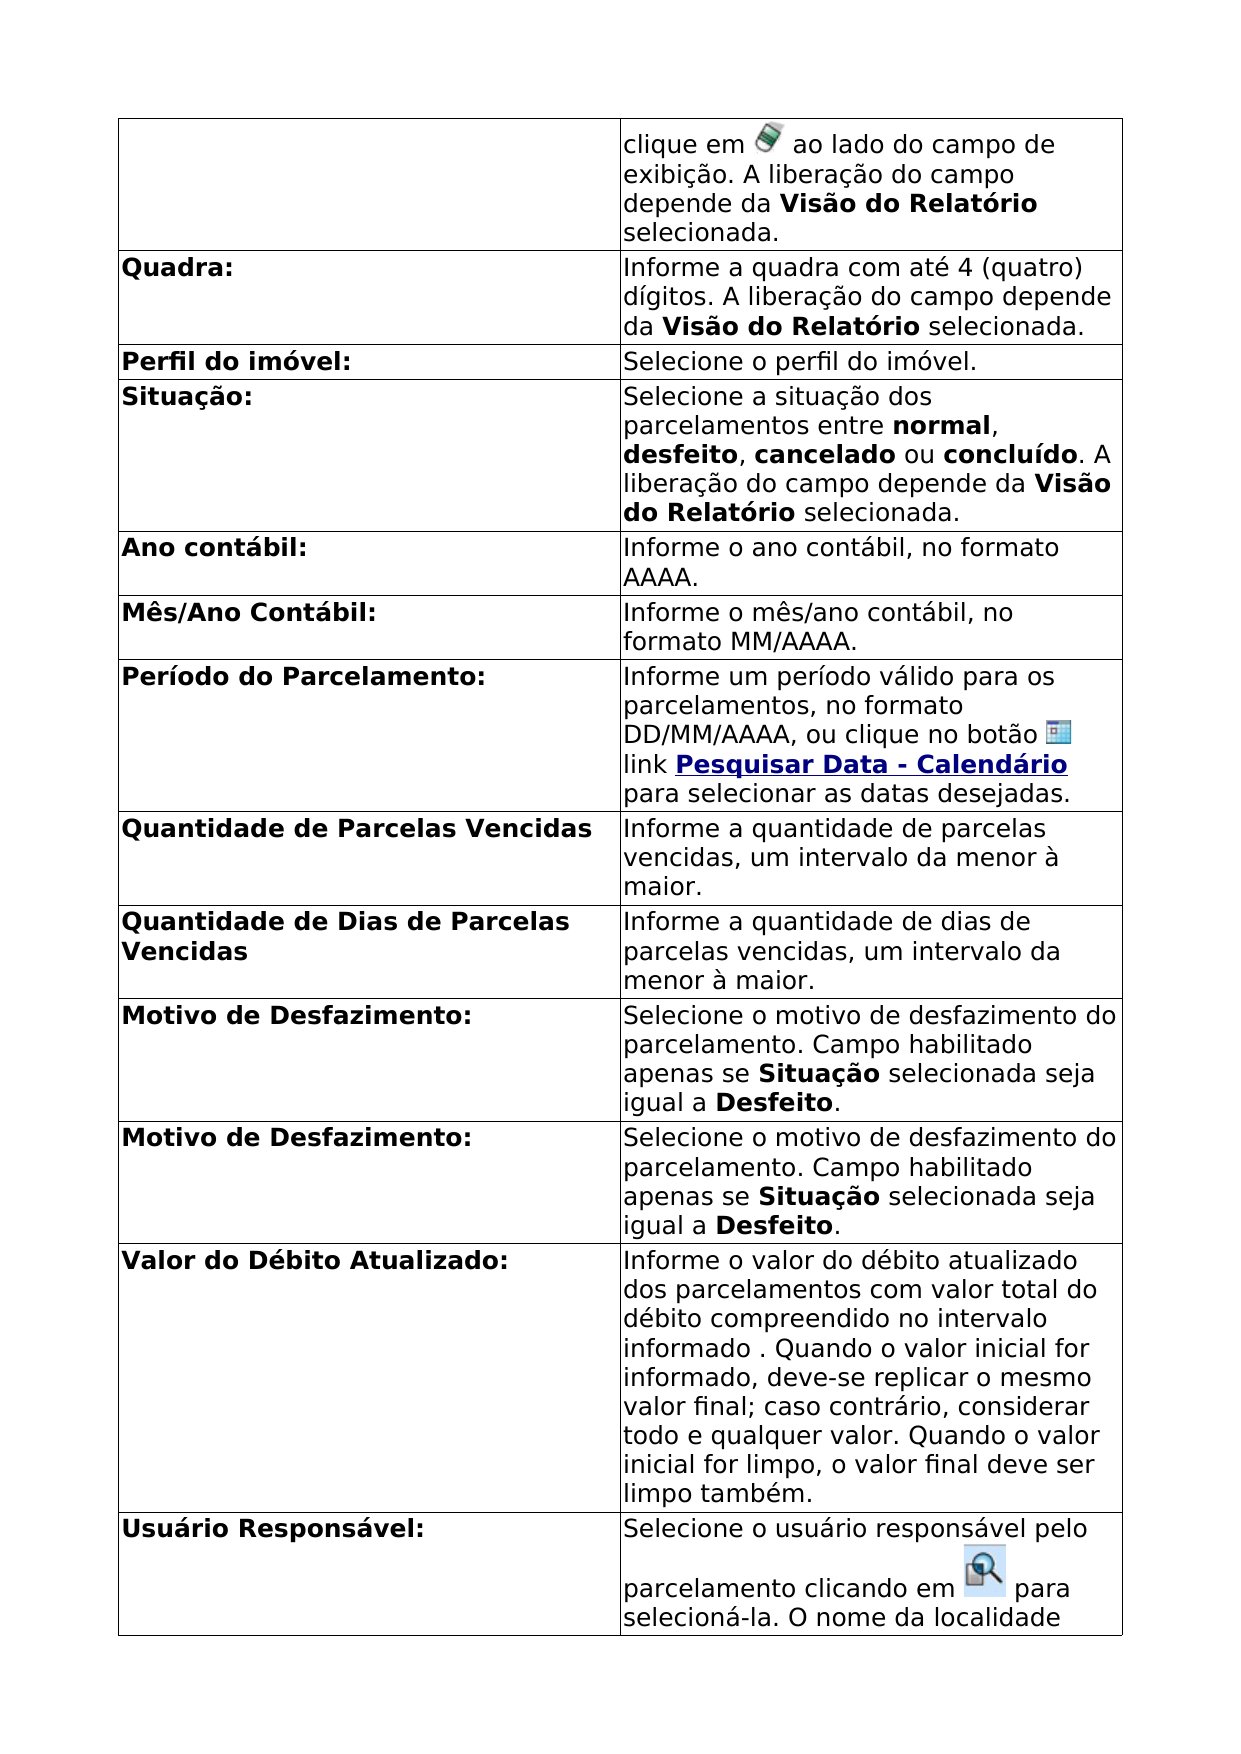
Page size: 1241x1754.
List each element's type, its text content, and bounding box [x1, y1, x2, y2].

table_cell Quantidade de Dias de Parcelas Vencidas [119, 906, 620, 998]
table_cell Informe a quadra com até 4 (quatro) dígitos. A liberação do campo depende da Visão do Relatório selecionada. [621, 251, 1122, 344]
table_cell Informe o valor do débito atualizado dos parcelamentos com valor total do débito compreendido no intervalo informado . Quando o valor inicial for informado, deve-se replicar o mesmo valor final; caso contrário, considerar todo e qualquer valor. Quando o valor inicial for limpo, o valor final deve ser limpo também. [621, 1244, 1122, 1512]
table_cell Selecione o usuário responsável pelo parcelamento clicando em para selecioná-la. O nome da localidade [621, 1513, 1122, 1635]
table_cell Quadra: [119, 251, 620, 344]
table_cell Motivo de Desfazimento: [119, 1122, 620, 1243]
table_cell Selecione o motivo de desfazimento do parcelamento. Campo habilitado apenas se Situação selecionada seja igual a Desfeito. [621, 1122, 1122, 1243]
table_cell Mês/Ano Contábil: [119, 596, 620, 659]
table_cell Selecione o perfil do imóvel. [621, 345, 1122, 379]
table_cell Perfil do imóvel: [119, 345, 620, 379]
table_cell Informe a quantidade de dias de parcelas vencidas, um intervalo da menor à maior. [621, 906, 1122, 998]
picture [753, 121, 785, 154]
table_cell Informe um período válido para os parcelamentos, no formato DD/MM/AAAA, ou clique no botão link Pesquisar Data - Calendário para selecionar as datas desejadas. [621, 660, 1122, 811]
picture [1046, 720, 1072, 744]
table_cell Período do Parcelamento: [119, 660, 620, 811]
table_cell [119, 119, 620, 250]
table_cell Usuário Responsável: [119, 1513, 620, 1635]
table_cell Selecione a situação dos parcelamentos entre normal, desfeito, cancelado ou concluído. A liberação do campo depende da Visão do Relatório selecionada. [621, 380, 1122, 531]
picture [963, 1543, 1006, 1597]
table_cell Informe o mês/ano contábil, no formato MM/AAAA. [621, 596, 1122, 659]
table_cell Informe o ano contábil, no formato AAAA. [621, 532, 1122, 595]
table_cell Motivo de Desfazimento: [119, 999, 620, 1121]
table_cell Selecione o motivo de desfazimento do parcelamento. Campo habilitado apenas se Situação selecionada seja igual a Desfeito. [621, 999, 1122, 1121]
table_cell Quantidade de Parcelas Vencidas [119, 812, 620, 904]
table_cell clique em ao lado do campo de exibição. A liberação do campo depende da Visão do Relatório selecionada. [621, 119, 1122, 250]
table_cell Situação: [119, 380, 620, 531]
table_cell Ano contábil: [119, 532, 620, 595]
table_cell Informe a quantidade de parcelas vencidas, um intervalo da menor à maior. [621, 812, 1122, 904]
table_cell Valor do Débito Atualizado: [119, 1244, 620, 1512]
